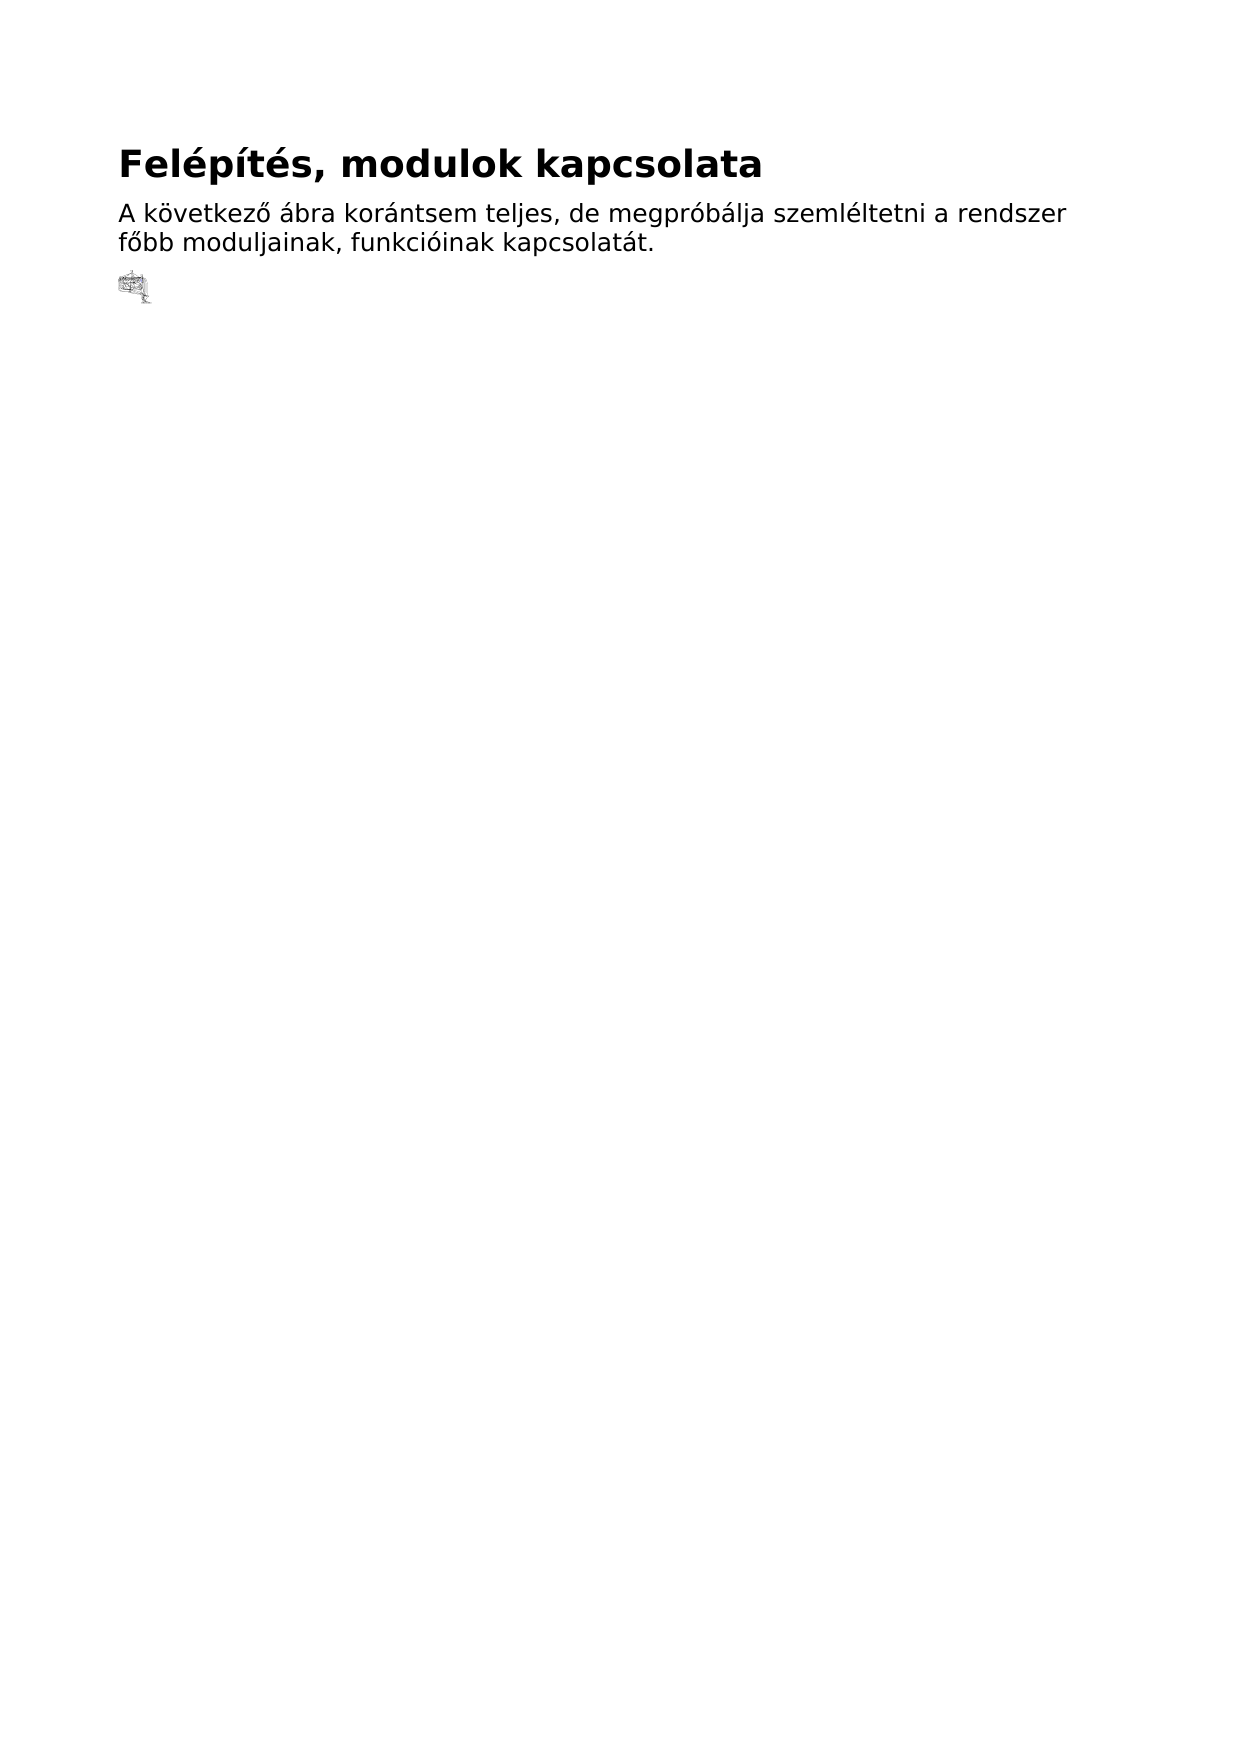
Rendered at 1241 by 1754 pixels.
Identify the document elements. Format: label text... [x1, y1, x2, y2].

subtitle Felépítés, modulok kapcsolata [118, 143, 1122, 187]
text A következő ábra korántsem teljes, de megpróbálja szemléltetni a rendszer főbb moduljainak, funkcióinak kapcsolatát. [118, 199, 1122, 258]
